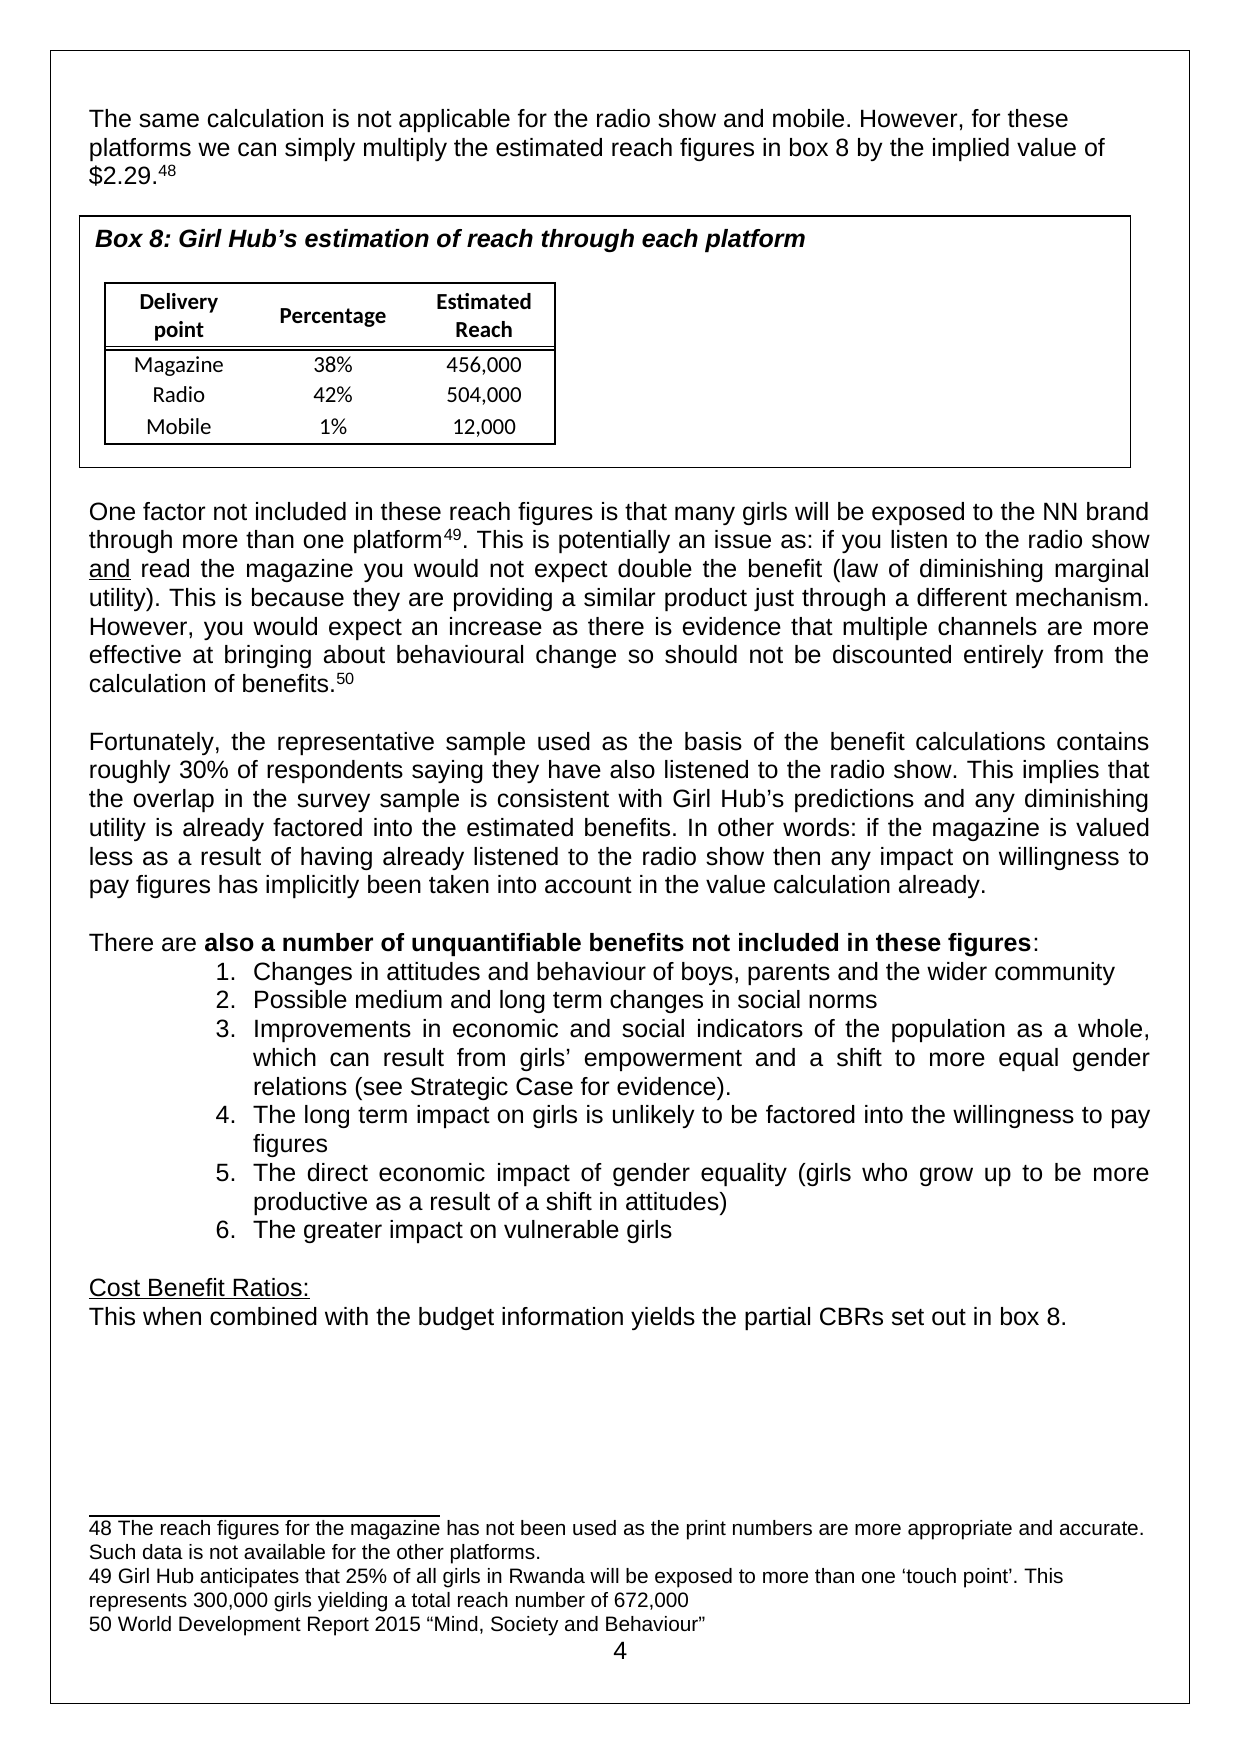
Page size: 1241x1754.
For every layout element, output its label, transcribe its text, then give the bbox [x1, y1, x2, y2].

text There are also a number of unquantifiable benefits not included in these figures: [89, 928, 1152, 957]
text This when combined with the budget information yields the partial CBRs set out in box 8. [89, 1302, 1152, 1331]
list Improvements in economic and social indicators of the population as a whole, which can result from girls’ empowerment and a shift to more equal gender relations (see Strategic Case for evidence). [215, 1014, 1152, 1101]
table_cell 456,000 [413, 351, 554, 379]
table_cell 1% [253, 410, 413, 443]
text Cost Benefit Ratios: [89, 1273, 1152, 1302]
table_cell 42% [253, 379, 413, 410]
list The direct economic impact of gender equality (girls who grow up to be more productive as a result of a shift in attitudes) [215, 1158, 1152, 1216]
list Possible medium and long term changes in social norms [215, 986, 1152, 1014]
table_cell 38% [253, 351, 413, 379]
text One factor not included in these reach figures is that many girls will be exposed to the NN brand through more than one platform. This is potentially an issue as: if you listen to the radio show and read the magazine you would not expect double the benefit (law of diminishing marginal utility). This is because they are providing a similar product just through a different mechanism. However, you would expect an increase as there is evidence that multiple channels are more effective at bringing about behavioural change so should not be discounted entirely from the calculation of benefits. [89, 497, 1152, 698]
table_header Estimated Reach [413, 284, 554, 346]
table_header Percentage [253, 284, 413, 346]
text The reach figures for the magazine has not been used as the print numbers are more appropriate and accurate. Such data is not available for the other platforms. [89, 1516, 1152, 1564]
text World Development Report 2015 “Mind, Society and Behaviour” [89, 1612, 1152, 1636]
table_cell Magazine [106, 351, 253, 379]
table_cell 504,000 [413, 379, 554, 410]
text Fortunately, the representative sample used as the basis of the benefit calculations contains roughly 30% of respondents saying they have also listened to the radio show. This implies that the overlap in the survey sample is consistent with Girl Hub’s predictions and any diminishing utility is already factored into the estimated benefits. In other words: if the magazine is valued less as a result of having already listened to the radio show then any impact on willingness to pay figures has implicitly been taken into account in the value calculation already. [89, 727, 1152, 899]
table_header Delivery point [106, 284, 253, 346]
table_cell 12,000 [413, 410, 554, 443]
list Changes in attitudes and behaviour of boys, parents and the wider community [215, 957, 1152, 986]
list The long term impact on girls is unlikely to be factored into the willingness to pay figures [215, 1101, 1152, 1158]
table_cell Radio [106, 379, 253, 410]
list The greater impact on vulnerable girls [215, 1216, 1152, 1244]
table_cell Mobile [106, 410, 253, 443]
text Girl Hub anticipates that 25% of all girls in Rwanda will be exposed to more than one ‘touch point’. This represents 300,000 girls yielding a total reach number of 672,000 [89, 1564, 1152, 1612]
text The same calculation is not applicable for the radio show and mobile. However, for these platforms we can simply multiply the estimated reach figures in box 8 by the implied value of $2.29. [89, 104, 1152, 190]
text Box 8: Girl Hub’s estimation of reach through each platform [95, 224, 1115, 253]
